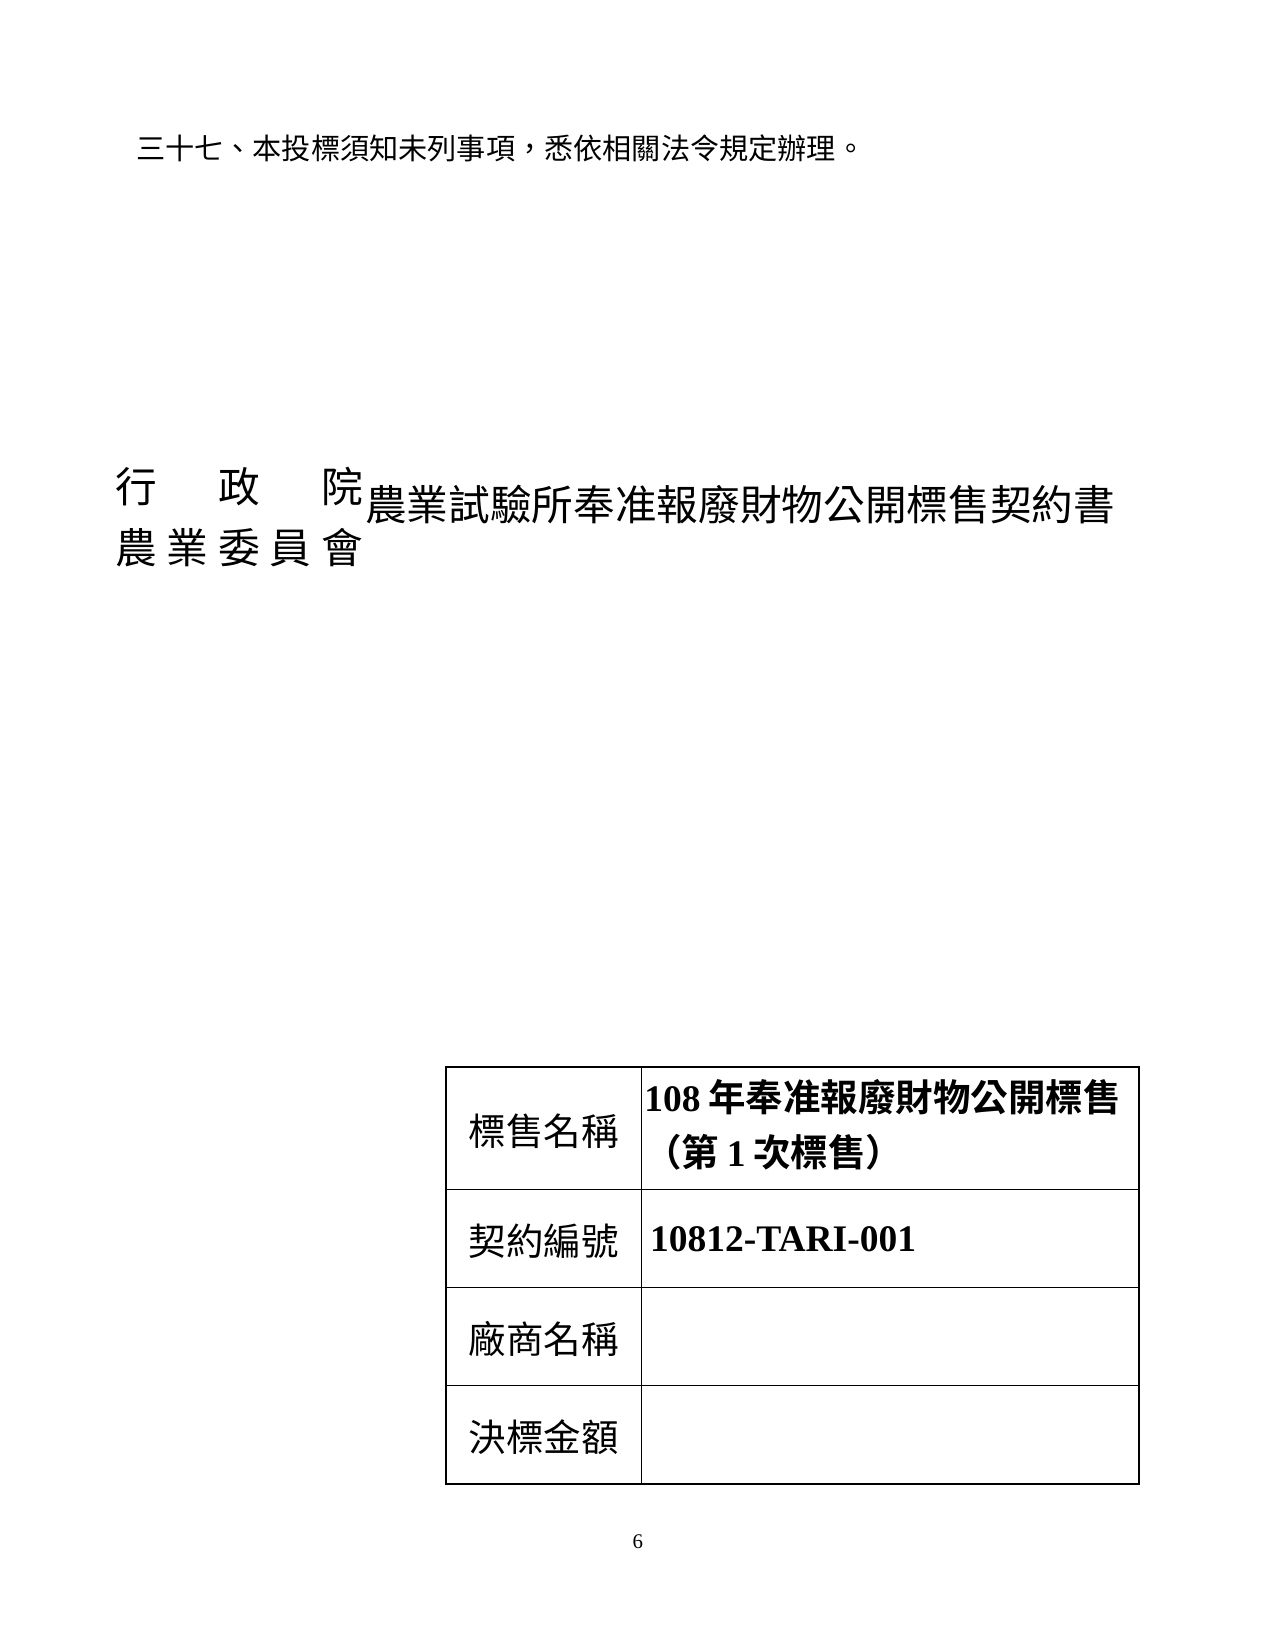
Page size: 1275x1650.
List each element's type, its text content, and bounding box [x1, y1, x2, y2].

table_cell 廠商名稱 [447, 1288, 641, 1385]
table_cell 決標金額 [447, 1386, 641, 1483]
table_cell 契約編號 [447, 1190, 641, 1287]
table_header 標售名稱 [447, 1068, 641, 1189]
text 農業委員會 [115, 515, 363, 575]
table_cell [642, 1386, 1138, 1483]
table_cell 10812-TARI-001 [642, 1190, 1138, 1287]
subtitle 農業試驗所農業試驗所奉准報廢財物公開標售契約書 [365, 487, 1139, 528]
table_header 108年奉准報廢財物公開標售（第1次標售） [642, 1068, 1138, 1189]
text 三十七、本投標須知未列事項，悉依相關法令規定辦理。 [136, 118, 1139, 170]
text 行政院 [115, 455, 363, 515]
table_cell [642, 1288, 1138, 1385]
